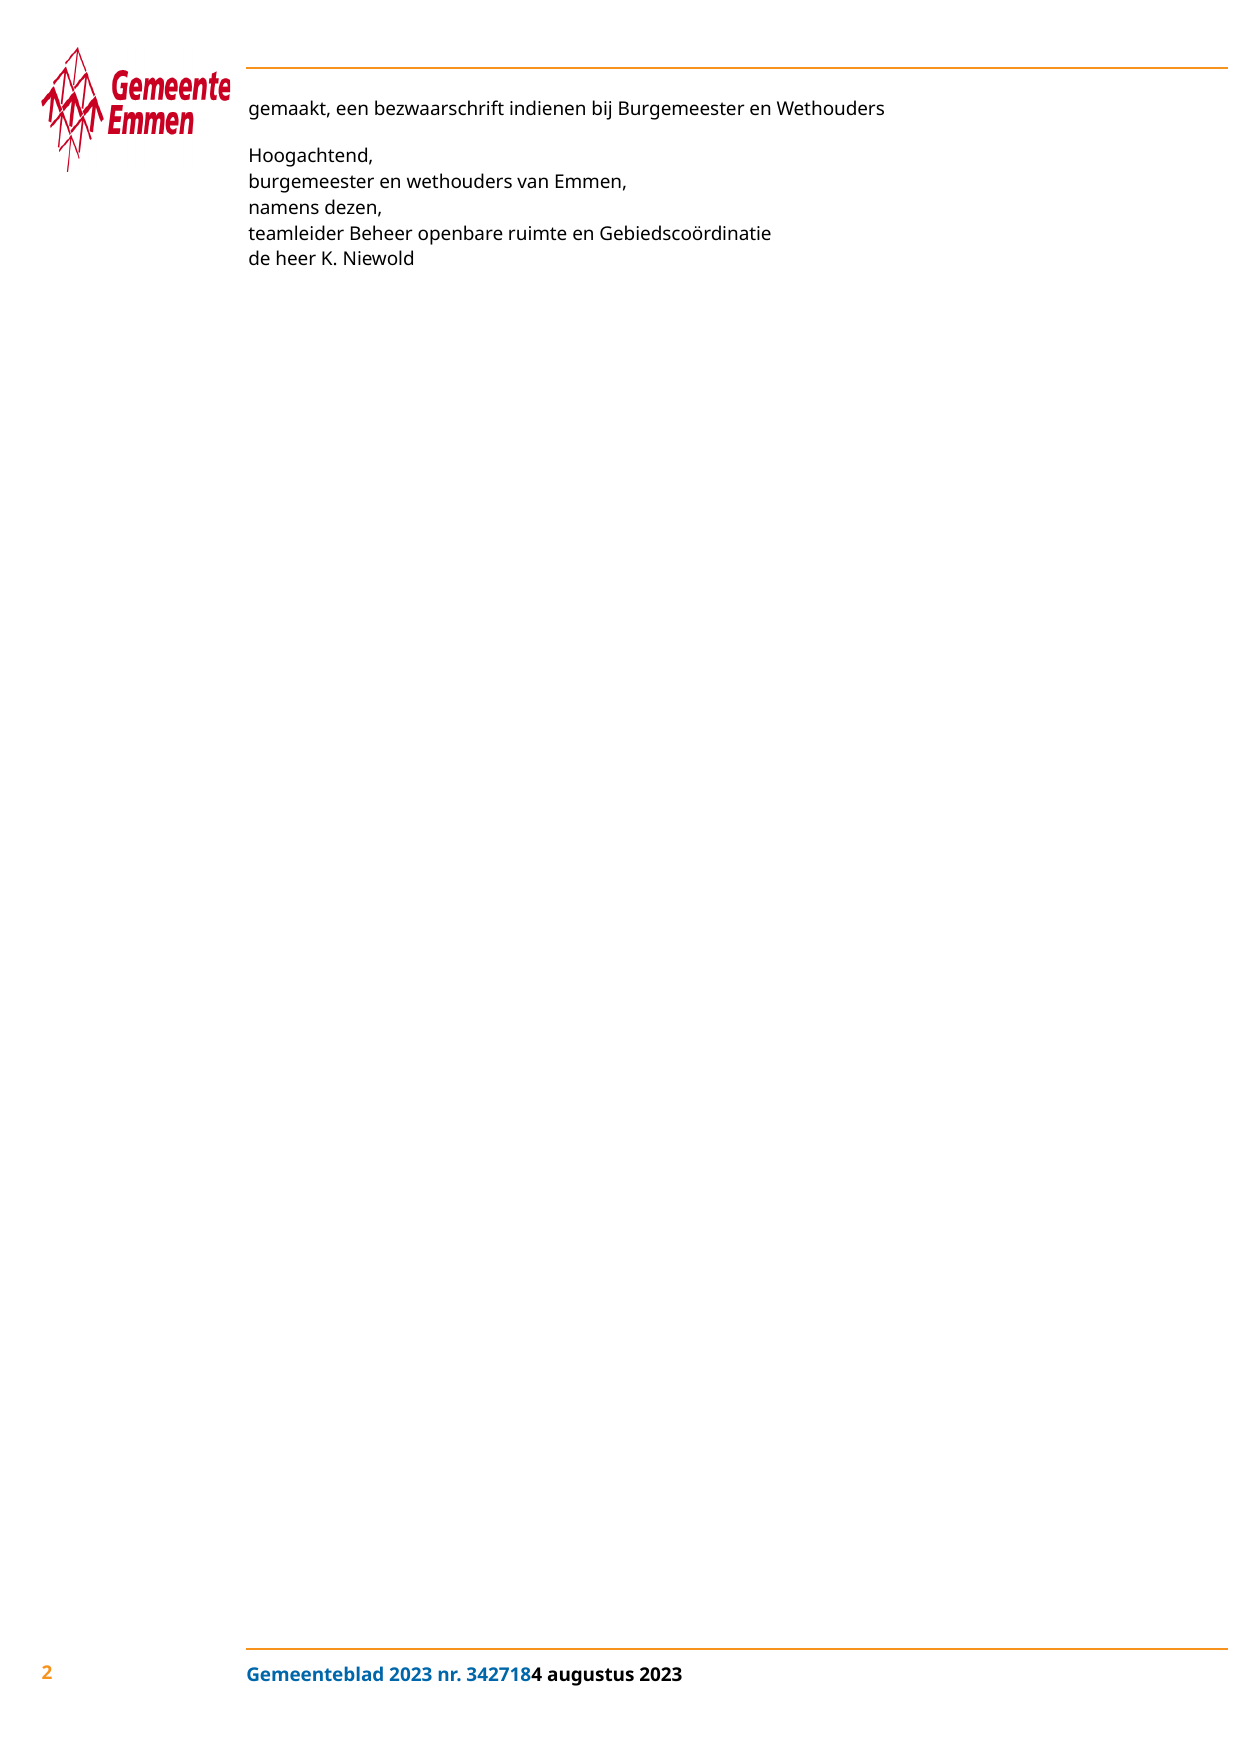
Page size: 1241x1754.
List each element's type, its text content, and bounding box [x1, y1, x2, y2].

text namens dezen, [248, 194, 1152, 220]
text de heer K. Niewold [248, 246, 1152, 271]
text burgemeester en wethouders van Emmen, [248, 168, 1152, 194]
picture [41, 47, 231, 172]
text Hoogachtend, [248, 143, 1152, 168]
text gemaakt, een bezwaarschrift indienen bij Burgemeester en Wethouders [248, 95, 1152, 121]
text teamleider Beheer openbare ruimte en Gebiedscoördinatie [248, 220, 1152, 246]
